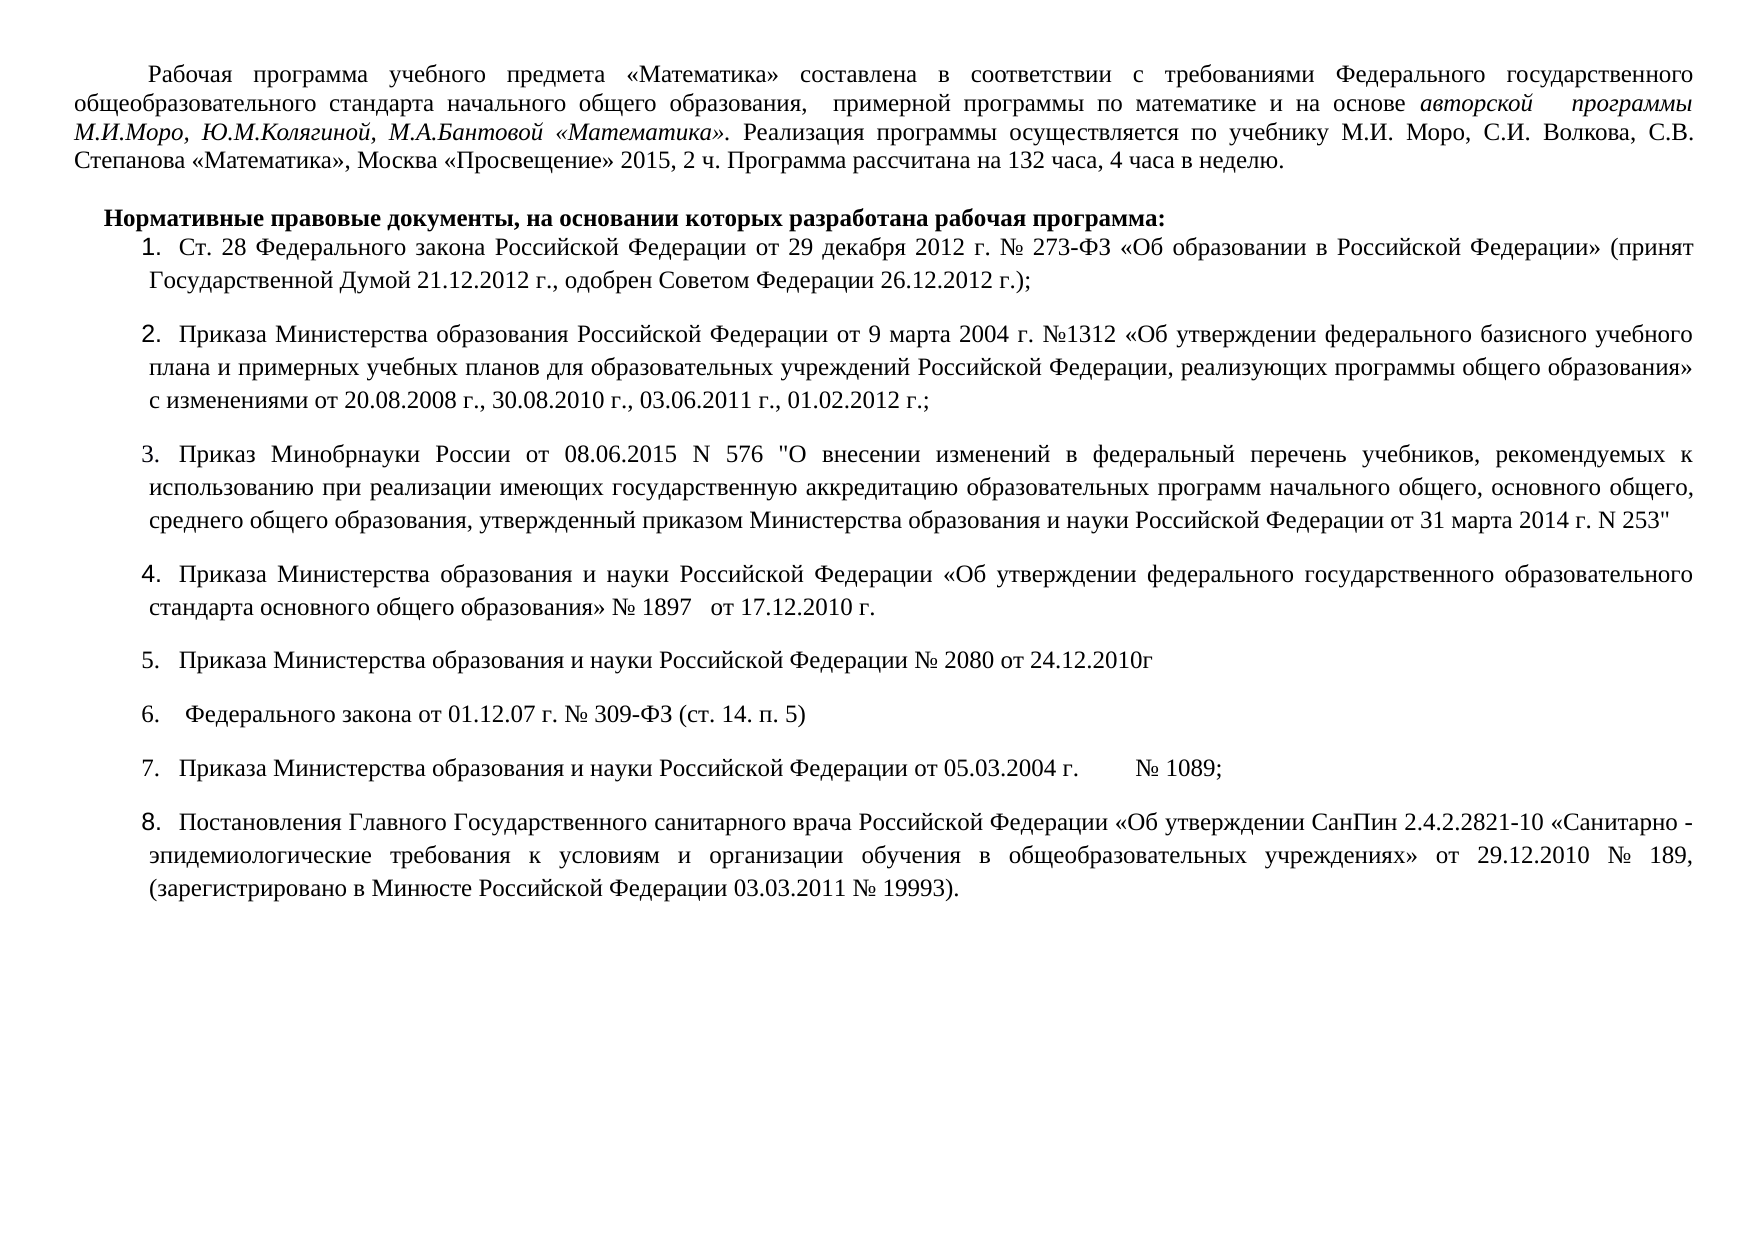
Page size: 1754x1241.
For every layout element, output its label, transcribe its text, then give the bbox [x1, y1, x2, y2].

list Ст. 28 Федерального закона Российской Федерации от 29 декабря 2012 г. № 273-ФЗ «Об образовании в Российской Федерации» (принят Государственной Думой 21.12.2012 г., одобрен Советом Федерации 26.12.2012 г.); [111, 232, 1695, 293]
list Федерального закона от 01.12.07 г. № 309-ФЗ (ст. 14. п. 5) [111, 699, 1695, 728]
text Рабочая программа учебного предмета «Математика» составлена в соответствии с требованиями Федерального государственного общеобразовательного стандарта начального общего образования, примерной программы по математике и на основе авторской программы М.И.Моро, Ю.М.Колягиной, М.А.Бантовой «Математика». Реализация программы осуществляется по учебнику М.И. Моро, С.И. Волкова, С.В. Степанова «Математика», Москва «Просвещение» 2015, 2 ч. Программа рассчитана на 132 часа, 4 часа в неделю. [74, 59, 1695, 174]
list Приказа Министерства образования и науки Российской Федерации от 05.03.2004 г. № 1089; [111, 753, 1695, 782]
list Приказа Министерства образования Российской Федерации от 9 марта 2004 г. №1312 «Об утверждении федерального базисного учебного плана и примерных учебных планов для образовательных учреждений Российской Федерации, реализующих программы общего образования» с изменениями от 20.08.2008 г., 30.08.2010 г., 03.06.2011 г., 01.02.2012 г.; [111, 319, 1695, 413]
list Приказ Минобрнауки России от 08.06.2015 N 576 "О внесении изменений в федеральный перечень учебников, рекомендуемых к использованию при реализации имеющих государственную аккредитацию образовательных программ начального общего, основного общего, среднего общего образования, утвержденный приказом Министерства образования и науки Российской Федерации от 31 марта 2014 г. N 253" [111, 439, 1695, 533]
list Приказа Министерства образования и науки Российской Федерации «Об утверждении федерального государственного образовательного стандарта основного общего образования» № 1897 от 17.12.2010 г. [111, 558, 1695, 620]
list Приказа Министерства образования и науки Российской Федерации № 2080 от 24.12.2010г [111, 646, 1695, 674]
list Постановления Главного Государственного санитарного врача Российской Федерации «Об утверждении СанПин 2.4.2.2821-10 «Санитарно - эпидемиологические требования к условиям и организации обучения в общеобразовательных учреждениях» от 29.12.2010 № 189, (зарегистрировано в Минюсте Российской Федерации 03.03.2011 № 19993). [111, 807, 1695, 902]
text Нормативные правовые документы, на основании которых разработана рабочая программа: [74, 203, 1695, 232]
